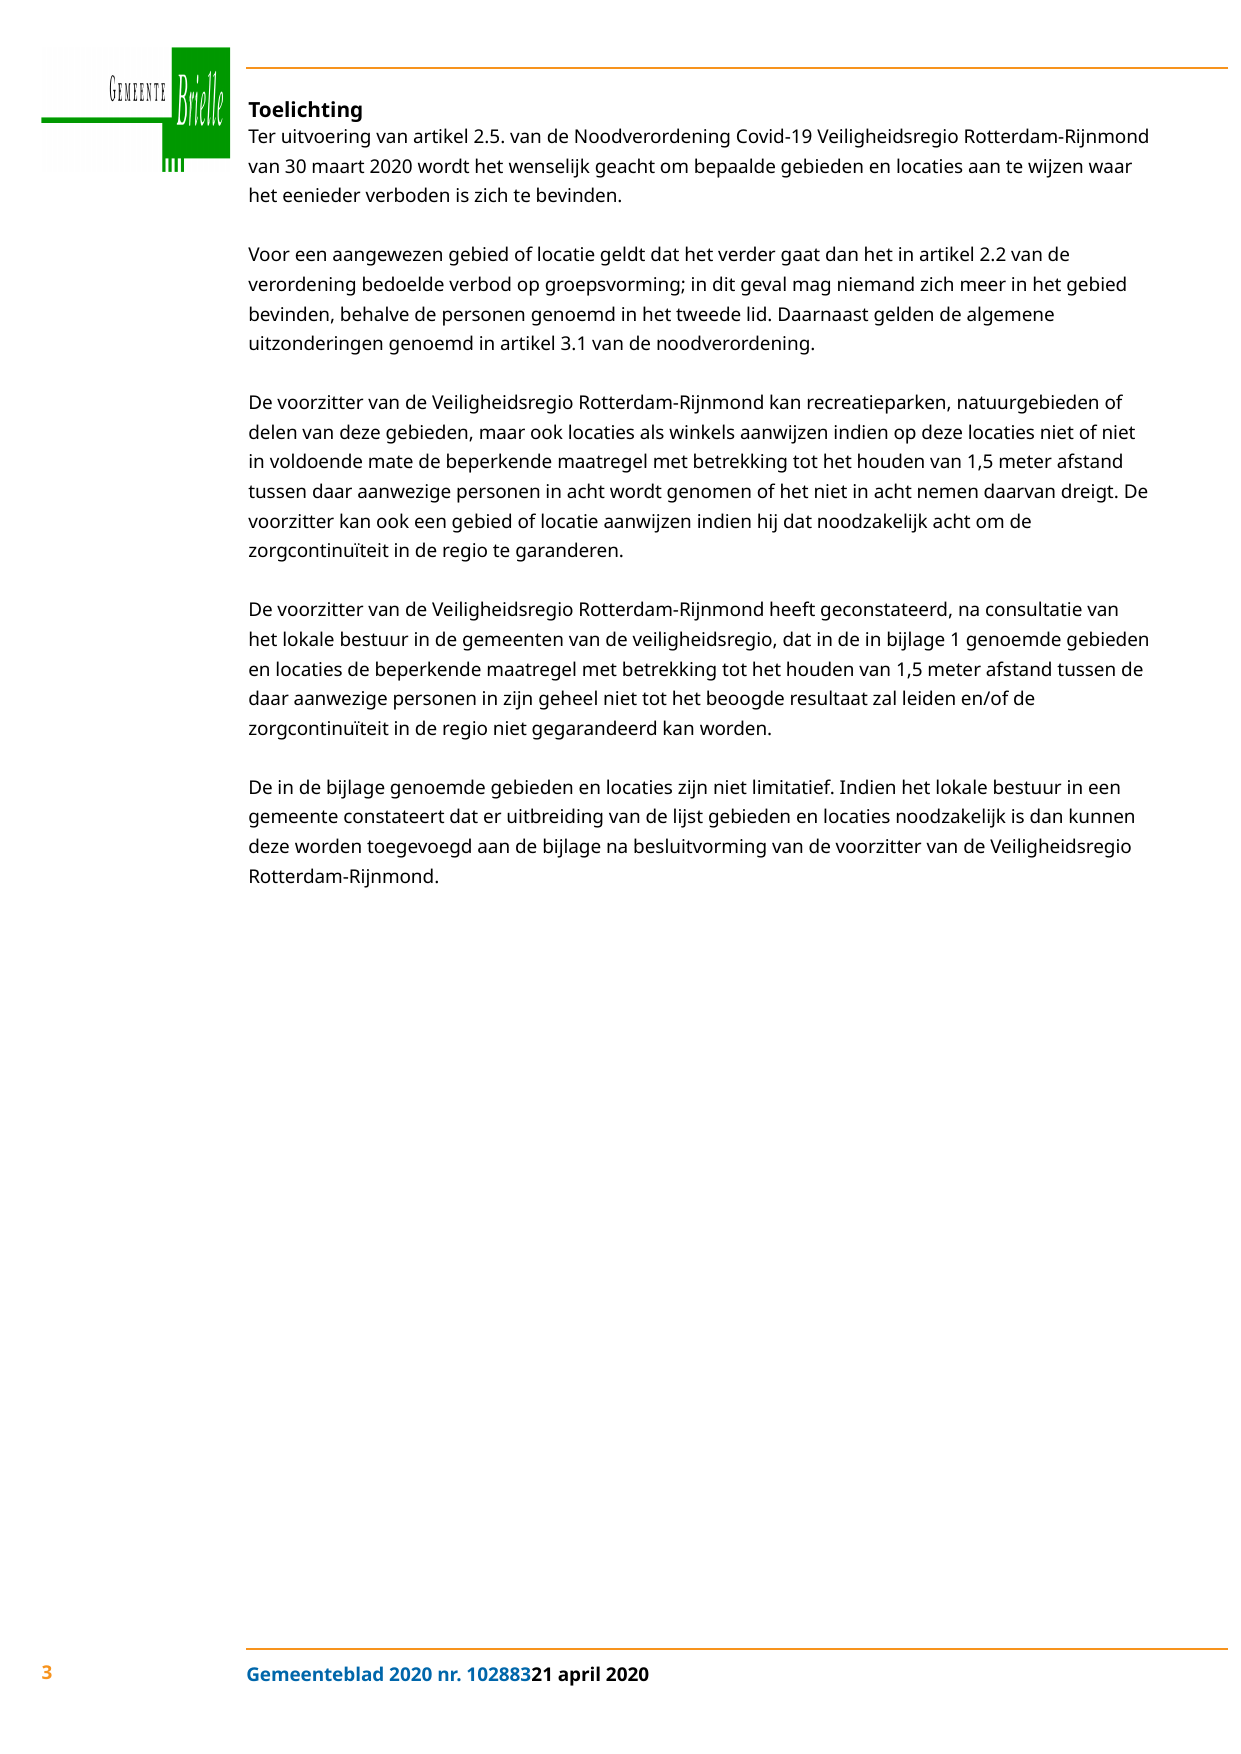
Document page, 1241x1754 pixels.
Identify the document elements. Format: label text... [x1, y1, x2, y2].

picture [41, 47, 231, 172]
text De voorzitter van de Veiligheidsregio Rotterdam-Rijnmond heeft geconstateerd, na consultatie van het lokale bestuur in de gemeenten van de veiligheidsregio, dat in de in bijlage 1 genoemde gebieden en locaties de beperkende maatregel met betrekking tot het houden van 1,5 meter afstand tussen de daar aanwezige personen in zijn geheel niet tot het beoogde resultaat zal leiden en/of de zorgcontinuïteit in de regio niet gegarandeerd kan worden. [248, 597, 1152, 741]
text De in de bijlage genoemde gebieden en locaties zijn niet limitatief. Indien het lokale bestuur in een gemeente constateert dat er uitbreiding van de lijst gebieden en locaties noodzakelijk is dan kunnen deze worden toegevoegd aan de bijlage na besluitvorming van de voorzitter van de Veiligheidsregio Rotterdam-Rijnmond. [248, 774, 1152, 889]
text Toelichting [248, 95, 1152, 123]
text Ter uitvoering van artikel 2.5. van de Noodverordening Covid-19 Veiligheidsregio Rotterdam-Rijnmond van 30 maart 2020 wordt het wenselijk geacht om bepaalde gebieden en locaties aan te wijzen waar het eenieder verboden is zich te bevinden. [248, 123, 1152, 208]
text De voorzitter van de Veiligheidsregio Rotterdam-Rijnmond kan recreatieparken, natuurgebieden of delen van deze gebieden, maar ook locaties als winkels aanwijzen indien op deze locaties niet of niet in voldoende mate de beperkende maatregel met betrekking tot het houden van 1,5 meter afstand tussen daar aanwezige personen in acht wordt genomen of het niet in acht nemen daarvan dreigt. De voorzitter kan ook een gebied of locatie aanwijzen indien hij dat noodzakelijk acht om de zorgcontinuïteit in de regio te garanderen. [248, 389, 1152, 563]
text Voor een aangewezen gebied of locatie geldt dat het verder gaat dan het in artikel 2.2 van de verordening bedoelde verbod op groepsvorming; in dit geval mag niemand zich meer in het gebied bevinden, behalve de personen genoemd in het tweede lid. Daarnaast gelden de algemene uitzonderingen genoemd in artikel 3.1 van de noodverordening. [248, 242, 1152, 356]
